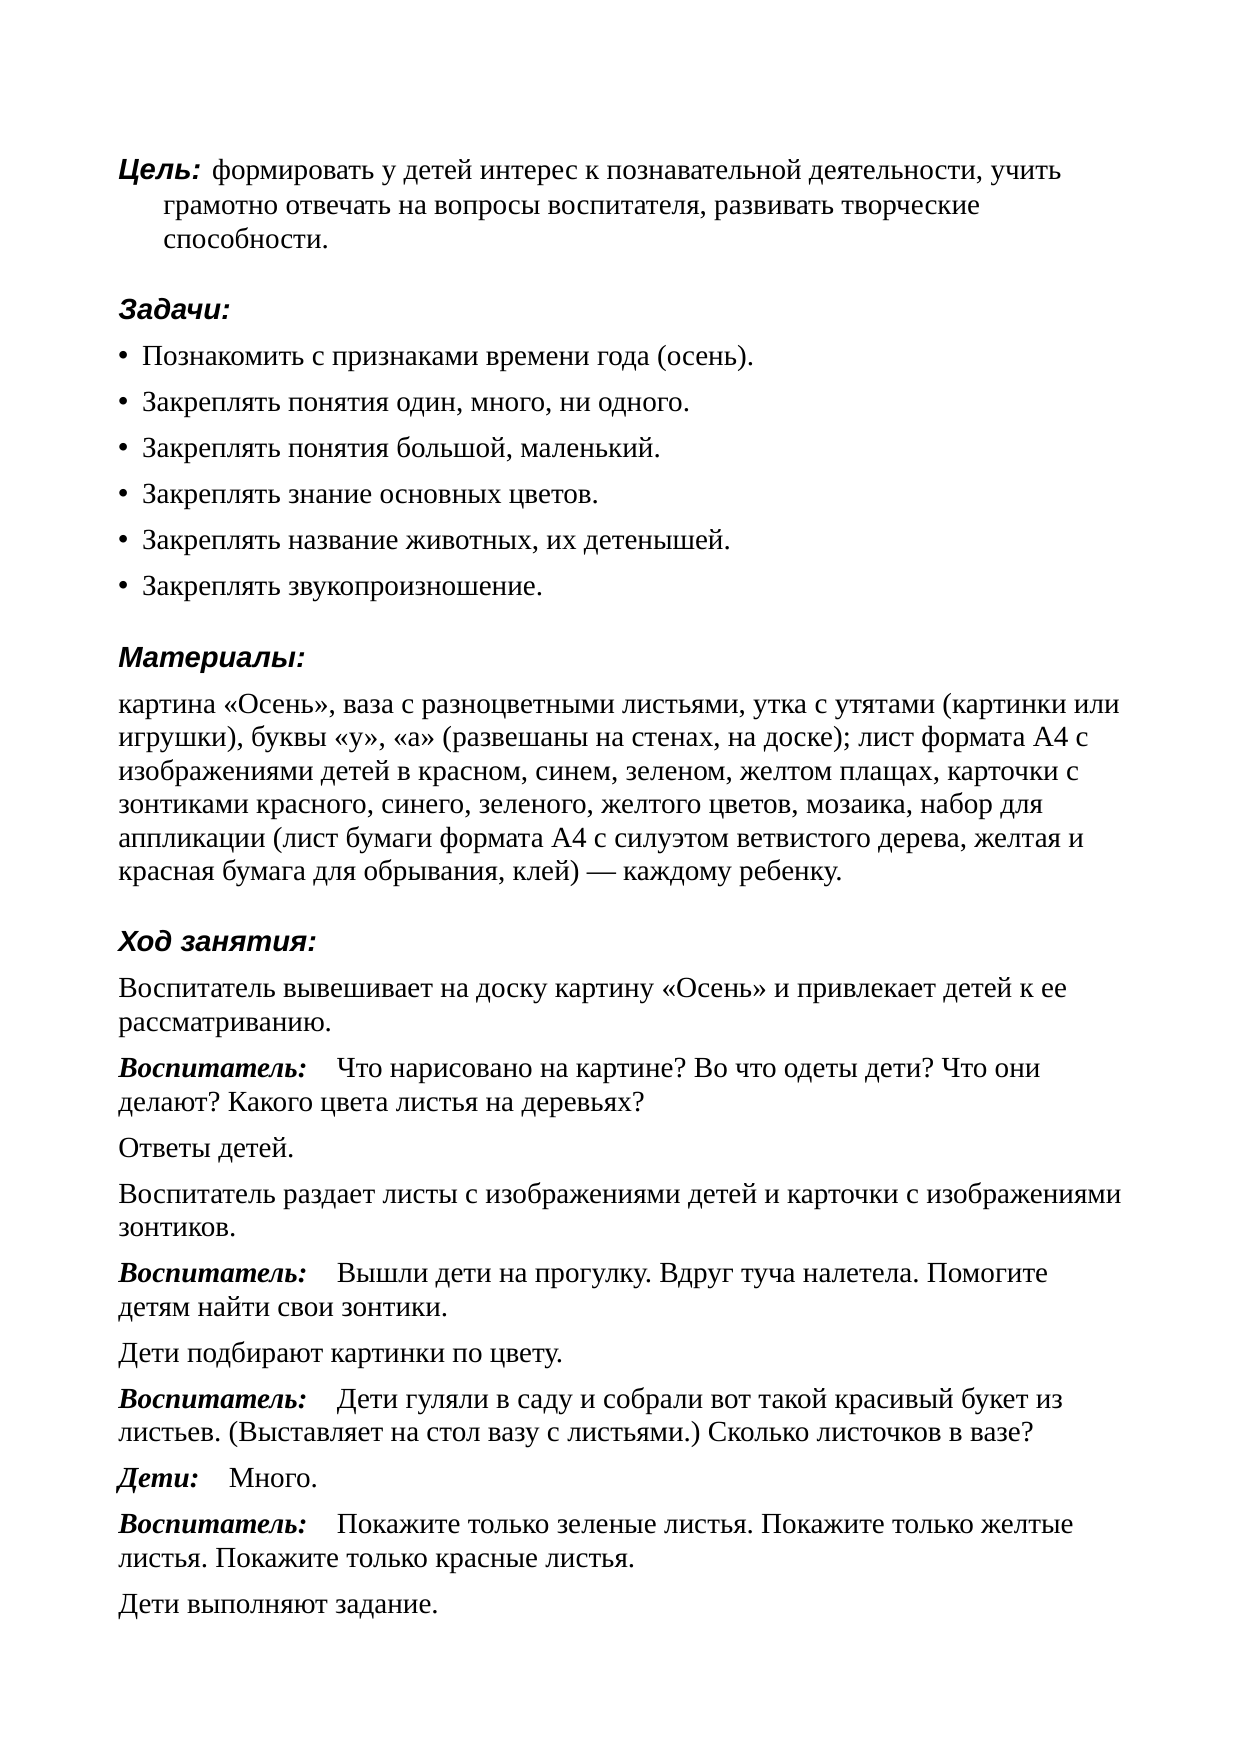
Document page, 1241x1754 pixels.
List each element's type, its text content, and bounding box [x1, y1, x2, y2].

list Познакомить с признаками времени года (осень). [118, 338, 1122, 371]
text Воспитатель: Дети гуляли в саду и собрали вот такой красивый букет из листьев. (Выставляет на стол вазу с листьями.) Сколько листочков в вазе? [118, 1381, 1122, 1448]
list Закреплять знание основных цветов. [118, 476, 1122, 510]
text Воспитатель вывешивает на доску картину «Осень» и привлекает детей к ее рассматриванию. [118, 971, 1122, 1038]
subtitle Ход занятия: [118, 924, 1122, 958]
text Воспитатель: Покажите только зеленые листья. Покажите только желтые листья. Покажите только красные листья. [118, 1507, 1122, 1574]
text Воспитатель раздает листы с изображениями детей и карточки с изображениями зонтиков. [118, 1176, 1122, 1243]
subtitle Задачи: [118, 292, 1122, 325]
text Дети подбирают картинки по цвету. [118, 1335, 1122, 1368]
text картина «Осень», ваза с разноцветными листьями, утка с утятами (картинки или игрушки), буквы «у», «а» (развешаны на стенах, на доске); лист формата А4 с изображениями детей в красном, синем, зеленом, желтом плащах, карточки с зонтиками красного, синего, зеленого, желтого цветов, мозаика, набор для аппликации (лист бумаги формата А4 с силуэтом ветвистого дерева, желтая и красная бумага для обрывания, клей) — каждому ребенку. [118, 686, 1122, 887]
list Закреплять название животных, их детенышей. [118, 522, 1122, 556]
text Воспитатель: Вышли дети на прогулку. Вдруг туча налетела. Помогите детям найти свои зонтики. [118, 1255, 1122, 1322]
subtitle Материалы: [118, 640, 1122, 673]
list Закреплять звукопроизношение. [118, 568, 1122, 602]
text Ответы детей. [118, 1130, 1122, 1163]
text Воспитатель: Что нарисовано на картине? Во что одеты дети? Что они делают? Какого цвета листья на деревьях? [118, 1050, 1122, 1117]
subtitle Цель: формировать у детей интерес к познавательной деятельности, учить грамотно отвечать на вопросы воспитателя, развивать творческие способности. [118, 143, 1122, 254]
list Закреплять понятия большой, маленький. [118, 430, 1122, 464]
text Дети выполняют задание. [118, 1586, 1122, 1620]
list Закреплять понятия один, много, ни одного. [118, 384, 1122, 418]
text Дети: Много. [118, 1461, 1122, 1494]
